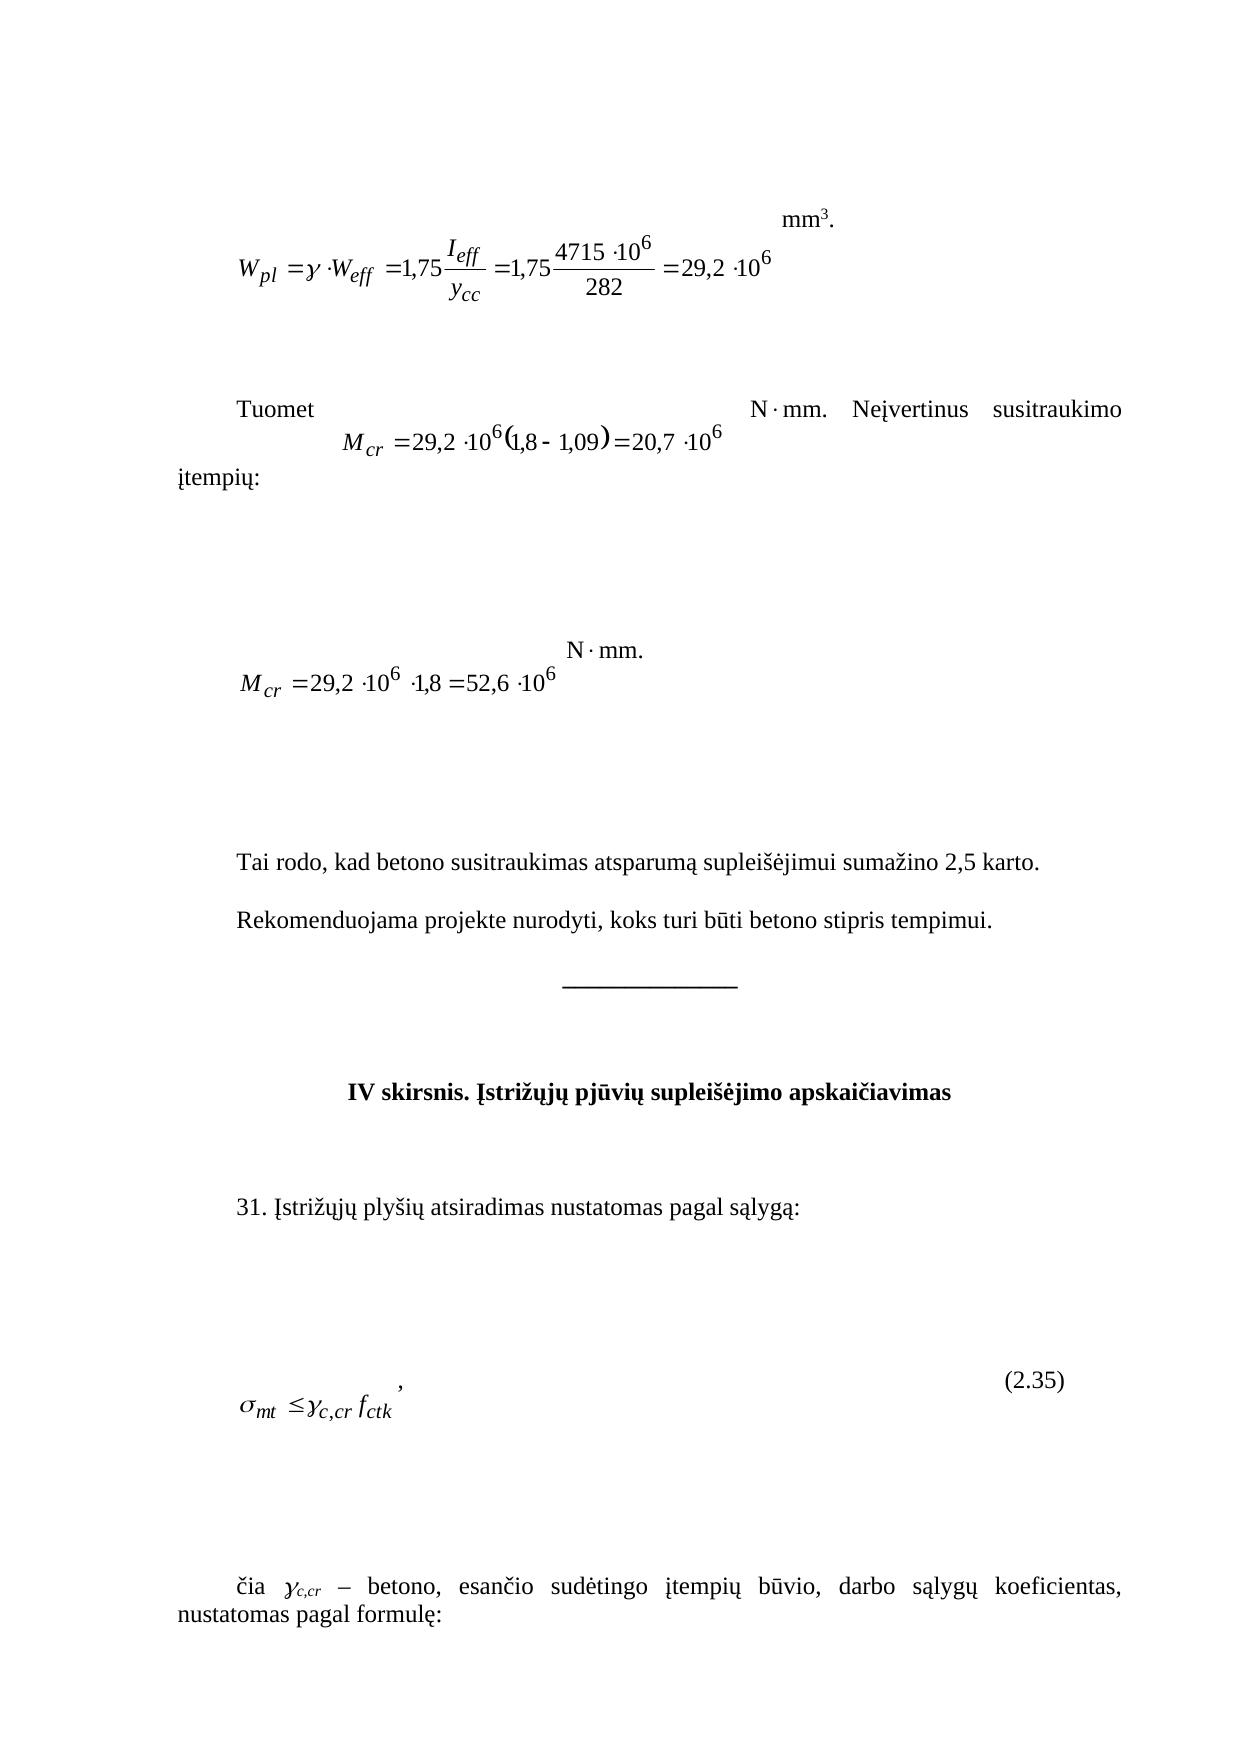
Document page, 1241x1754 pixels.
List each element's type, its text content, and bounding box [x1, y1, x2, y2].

text IV skirsnis. Įstrižųjų pjūvių supleišėjimo apskaičiavimas [177, 1077, 1122, 1106]
text Tai rodo, kad betono susitraukimas atsparumą supleišėjimui sumažino 2,5 karto. [177, 847, 1122, 876]
text ______________ [177, 962, 1122, 991]
text Tuomet Nmm. Neįvertinus susitraukimo įtempių: [177, 394, 1122, 491]
text , (2.35) [177, 1365, 1122, 1427]
text Rekomenduojama projekte nurodyti, koks turi būti betono stipris tempimui. [177, 905, 1122, 933]
text mm3. [177, 204, 1122, 307]
text čia c,cr – betono, esančio sudėtingo įtempių būvio, darbo sąlygų koeficientas, nustatomas pagal formulę: [177, 1571, 1122, 1628]
text Nmm. [177, 635, 1122, 703]
text 31. Įstrižųjų plyšių atsiradimas nustatomas pagal sąlygą: [177, 1192, 1122, 1221]
